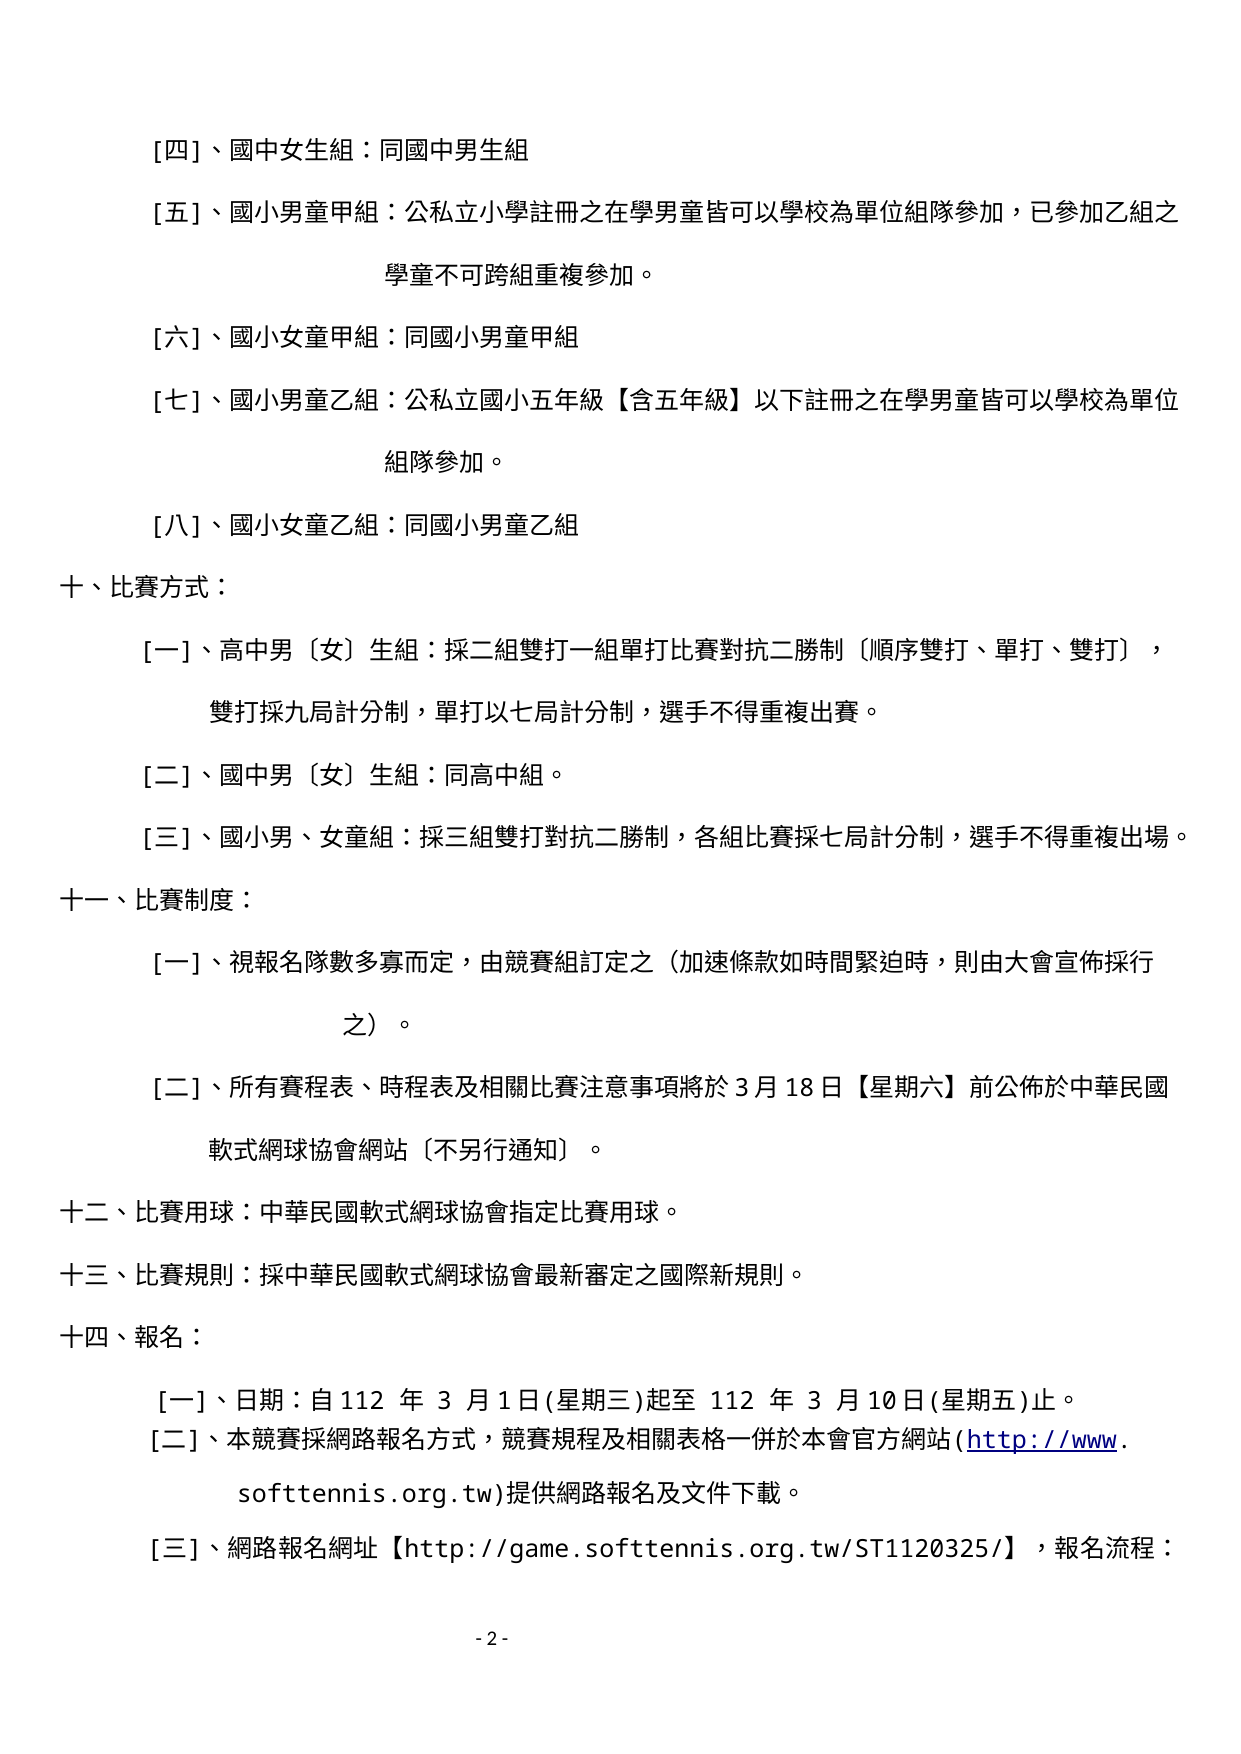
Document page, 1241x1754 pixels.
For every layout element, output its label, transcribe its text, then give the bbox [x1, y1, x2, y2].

text [一]、高中男〔女〕生組：採二組雙打一組單打比賽對抗二勝制〔順序雙打、單打、雙打〕，雙打採九局計分制，單打以七局計分制，選手不得重複出賽。 [109, 607, 1181, 732]
text [三]、網路報名網址【http://game.softtennis.org.tw/ST1120325/】，報名流程： [147, 1528, 1181, 1564]
text 十、比賽方式： [59, 544, 1181, 607]
text [四]、國中女生組：同國中男生組 [59, 107, 1181, 169]
text [一]、視報名隊數多寡而定，由競賽組訂定之（加速條款如時間緊迫時，則由大會宣佈採行之）。 [59, 919, 1181, 1044]
text 十四、報名： [59, 1294, 1181, 1357]
text [一]、日期：自112 年 3 月1日(星期三)起至 112 年 3 月10日(星期五)止。 [59, 1357, 1181, 1419]
text [二]、本競賽採網路報名方式，競賽規程及相關表格一併於本會官方網站(http://www. [147, 1419, 1181, 1456]
text 十一、比賽制度： [59, 857, 1181, 919]
text [五]、國小男童甲組：公私立小學註冊之在學男童皆可以學校為單位組隊參加，已參加乙組之學童不可跨組重複參加。 [59, 169, 1181, 294]
text 十二、比賽用球：中華民國軟式網球協會指定比賽用球。 [59, 1169, 1181, 1232]
text [六]、國小女童甲組：同國小男童甲組 [59, 294, 1181, 357]
text softtennis.org.tw)提供網路報名及文件下載。 [147, 1474, 1181, 1510]
text [二]、所有賽程表、時程表及相關比賽注意事項將於3月18日【星期六】前公佈於中華民國軟式網球協會網站〔不另行通知〕。 [59, 1044, 1181, 1169]
text 十三、比賽規則：採中華民國軟式網球協會最新審定之國際新規則。 [59, 1232, 1181, 1294]
text [八]、國小女童乙組：同國小男童乙組 [59, 482, 1181, 544]
text [二]、國中男〔女〕生組：同高中組。 [109, 732, 1181, 794]
text [三]、國小男、女童組：採三組雙打對抗二勝制，各組比賽採七局計分制，選手不得重複出場。 [109, 794, 1181, 857]
text [七]、國小男童乙組：公私立國小五年級【含五年級】以下註冊之在學男童皆可以學校為單位組隊參加。 [59, 357, 1181, 482]
